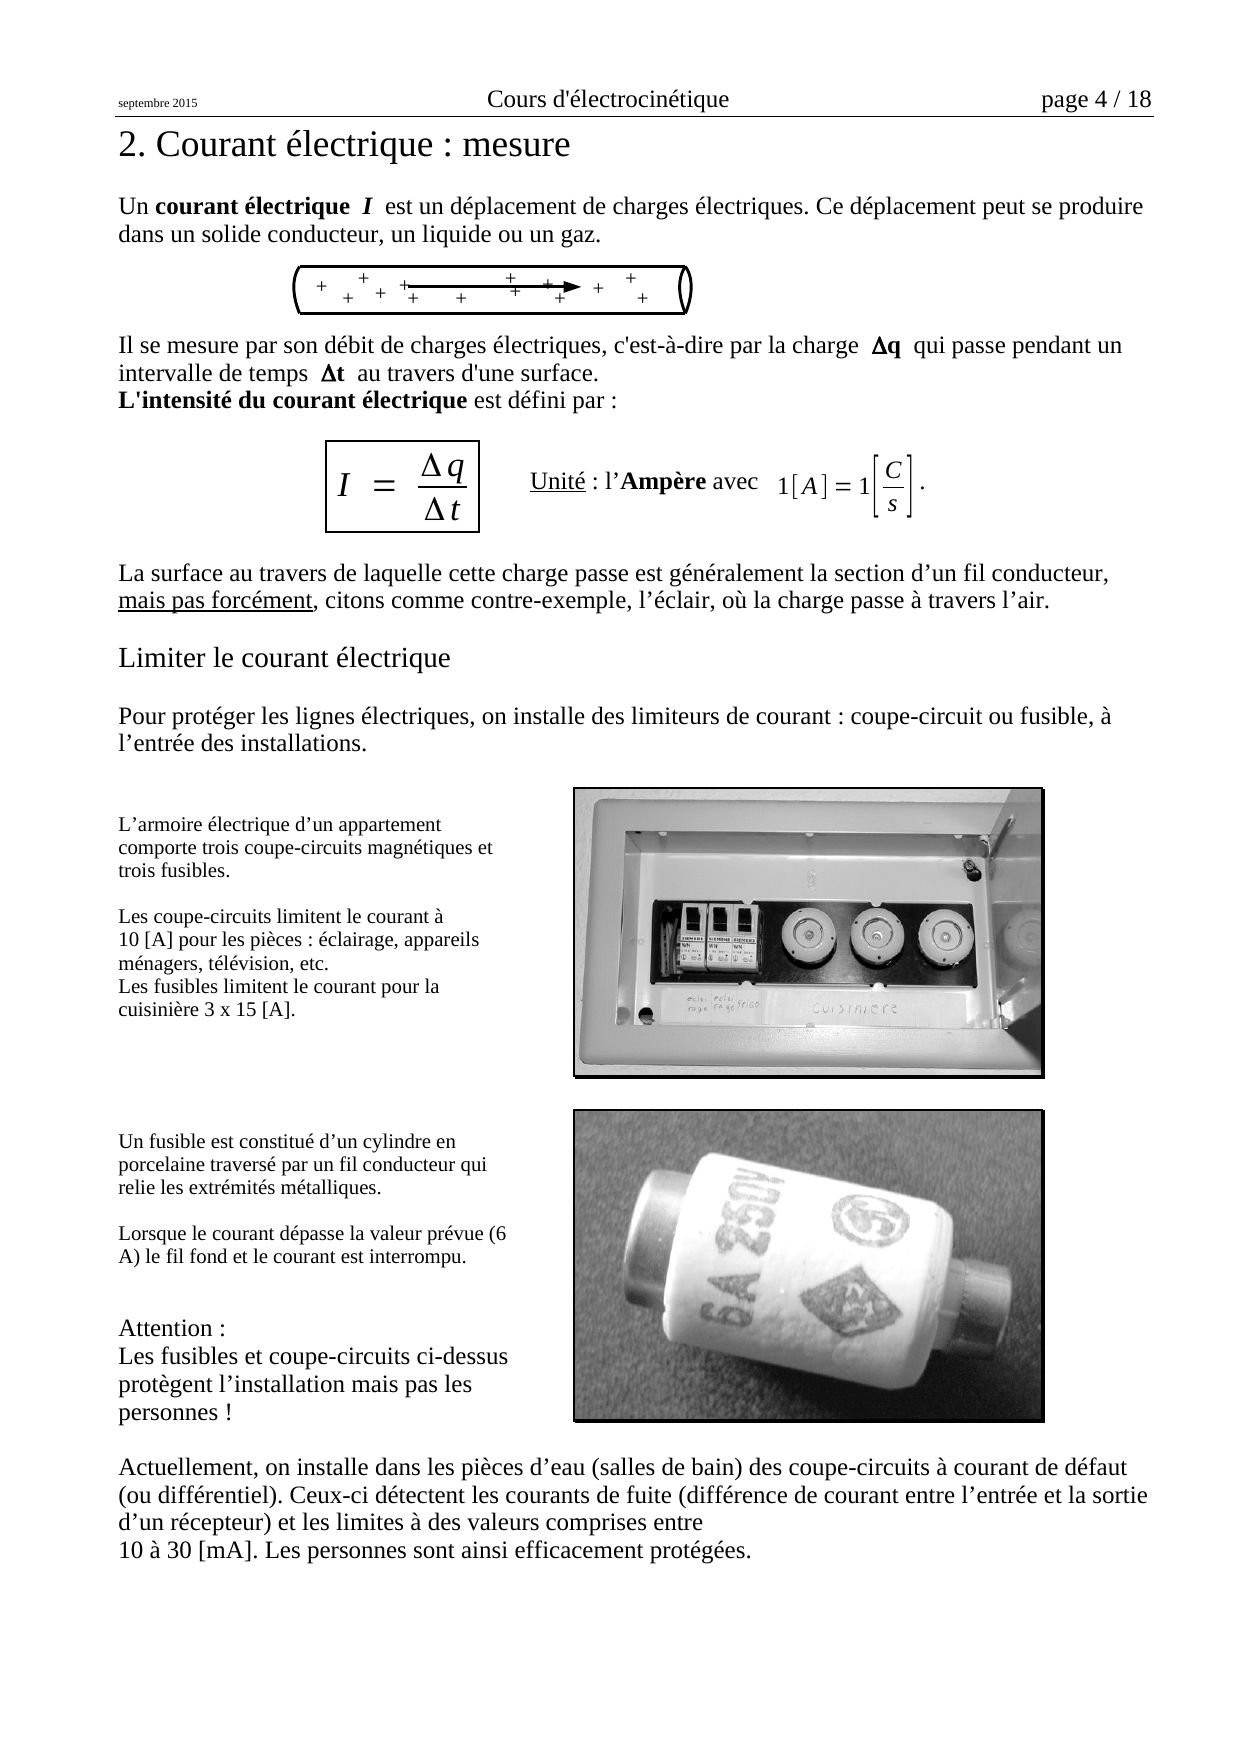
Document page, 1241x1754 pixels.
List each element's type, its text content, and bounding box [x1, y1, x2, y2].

picture [575, 1111, 1041, 1419]
text 2. Courant électrique : mesure [118, 123, 1152, 165]
text Limiter le courant électrique [118, 642, 1152, 674]
table_header [560, 785, 1056, 1079]
table_cell [560, 1079, 1056, 1425]
picture [575, 789, 1041, 1075]
table_header L’armoire électrique d’un appartement comporte trois coupe-circuits magnétiques et trois fusibles. Les coupe-circuits limitent le courant à 10 [A] pour les pièces : éclairage, appareils ménagers, télévision, etc. Les fusibles limitent le courant pour la cuisinière 3 x 15 [A]. [111, 785, 560, 1079]
text Un courant électrique I est un déplacement de charges électriques. Ce déplacement peut se produire dans un solide conducteur, un liquide ou un gaz. [118, 192, 1152, 248]
text Pour protéger les lignes électriques, on installe des limiteurs de courant : coupe-circuit ou fusible, à l’entrée des installations. [118, 702, 1152, 757]
text L'intensité du courant électrique est défini par : [118, 386, 1152, 414]
text Il se mesure par son débit de charges électriques, c'est-à-dire par la charge q qui passe pendant un intervalle de temps t au travers d'une surface. [118, 331, 1152, 386]
text Unité : l’Ampère avec . [118, 434, 1152, 538]
text Actuellement, on installe dans les pièces d’eau (salles de bain) des coupe-circuits à courant de défaut (ou différentiel). Ceux-ci détectent les courants de fuite (différence de courant entre l’entrée et la sortie d’un récepteur) et les limites à des valeurs comprises entre 10 à 30 [mA]. Les personnes sont ainsi efficacement protégées. [118, 1453, 1152, 1564]
text La surface au travers de laquelle cette charge passe est généralement la section d’un fil conducteur, mais pas forcément, citons comme contre-exemple, l’éclair, où la charge passe à travers l’air. [118, 559, 1152, 614]
table_cell Un fusible est constitué d’un cylindre en porcelaine traversé par un fil conducteur qui relie les extrémités métalliques. Lorsque le courant dépasse la valeur prévue (6 A) le fil fond et le courant est interrompu. Attention : Les fusibles et coupe-circuits ci-dessus protègent l’installation mais pas les personnes ! [111, 1079, 560, 1425]
